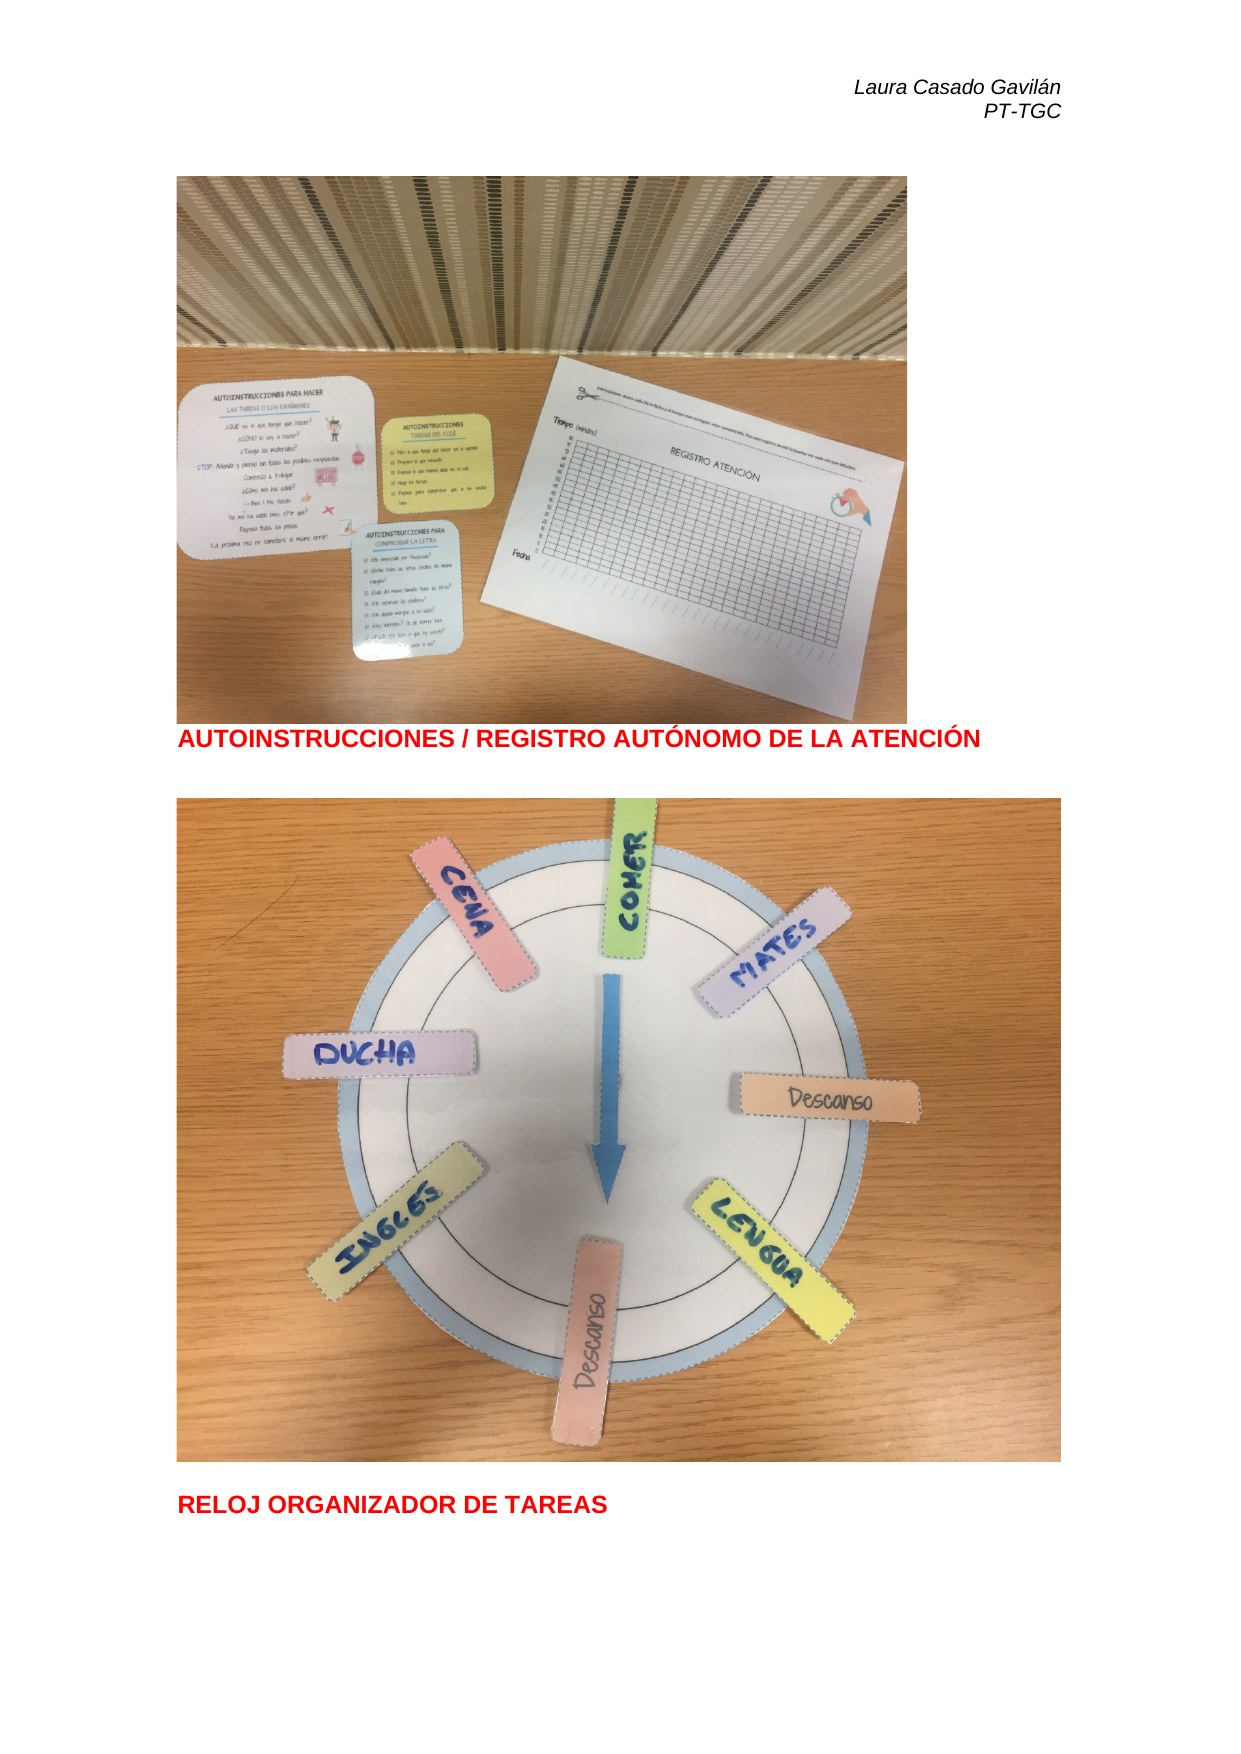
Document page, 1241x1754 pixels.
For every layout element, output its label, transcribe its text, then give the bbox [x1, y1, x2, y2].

picture [176, 176, 908, 724]
text AUTOINSTRUCCIONES / REGISTRO AUTÓNOMO DE LA ATENCIÓN [177, 723, 1063, 752]
text RELOJ ORGANIZADOR DE TAREAS [177, 1490, 1063, 1519]
picture [176, 798, 1061, 1462]
